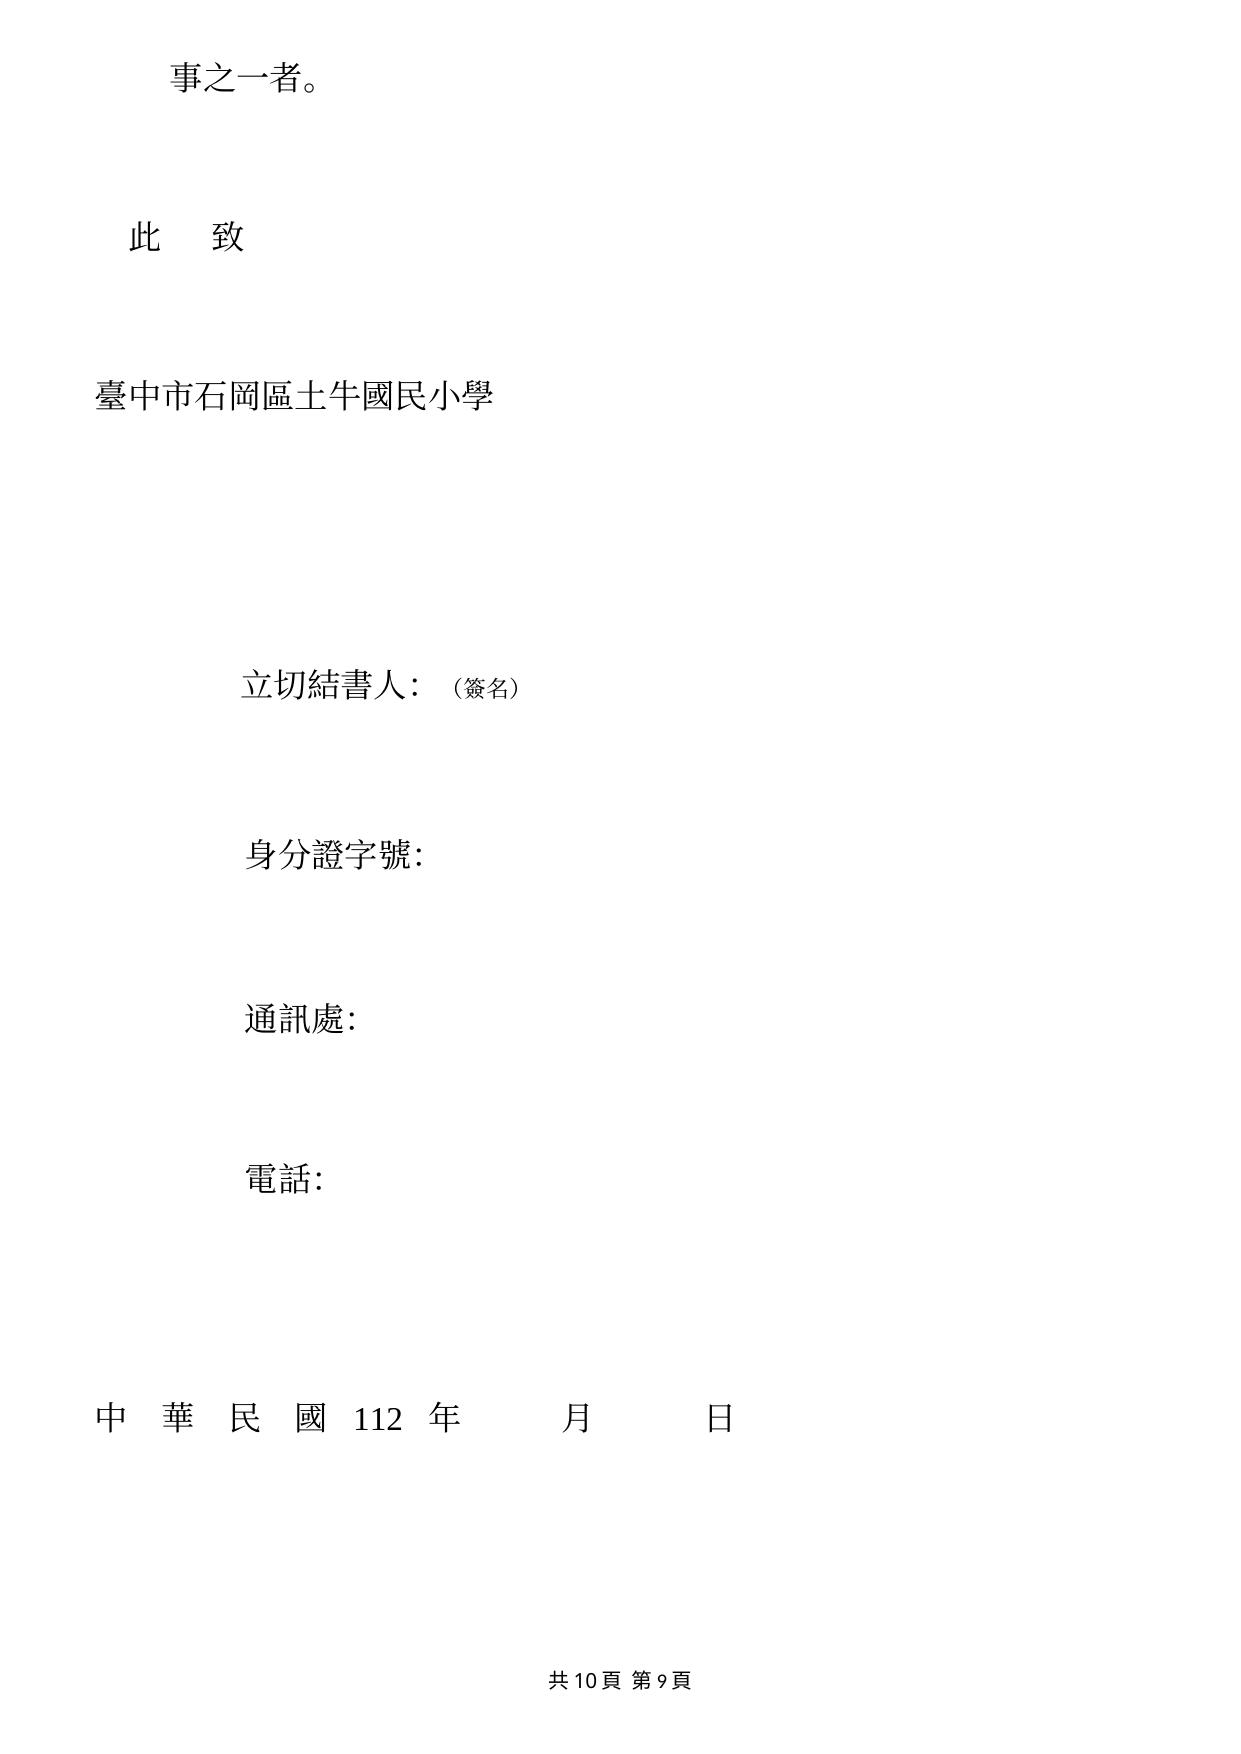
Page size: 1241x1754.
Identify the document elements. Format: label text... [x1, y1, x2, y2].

text 中 華 民 國 112 年 月 日 [94, 1399, 1146, 1437]
text 電話： [94, 1160, 1146, 1198]
list 事之一者。 [94, 59, 1146, 97]
text 身分證字號： [94, 836, 1146, 874]
text 通訊處： [94, 1001, 1146, 1039]
text 立切結書人：（簽名） [94, 667, 1146, 705]
text 臺中市石岡區土牛國民小學 [94, 378, 1146, 416]
text 此 致 [94, 218, 1146, 257]
